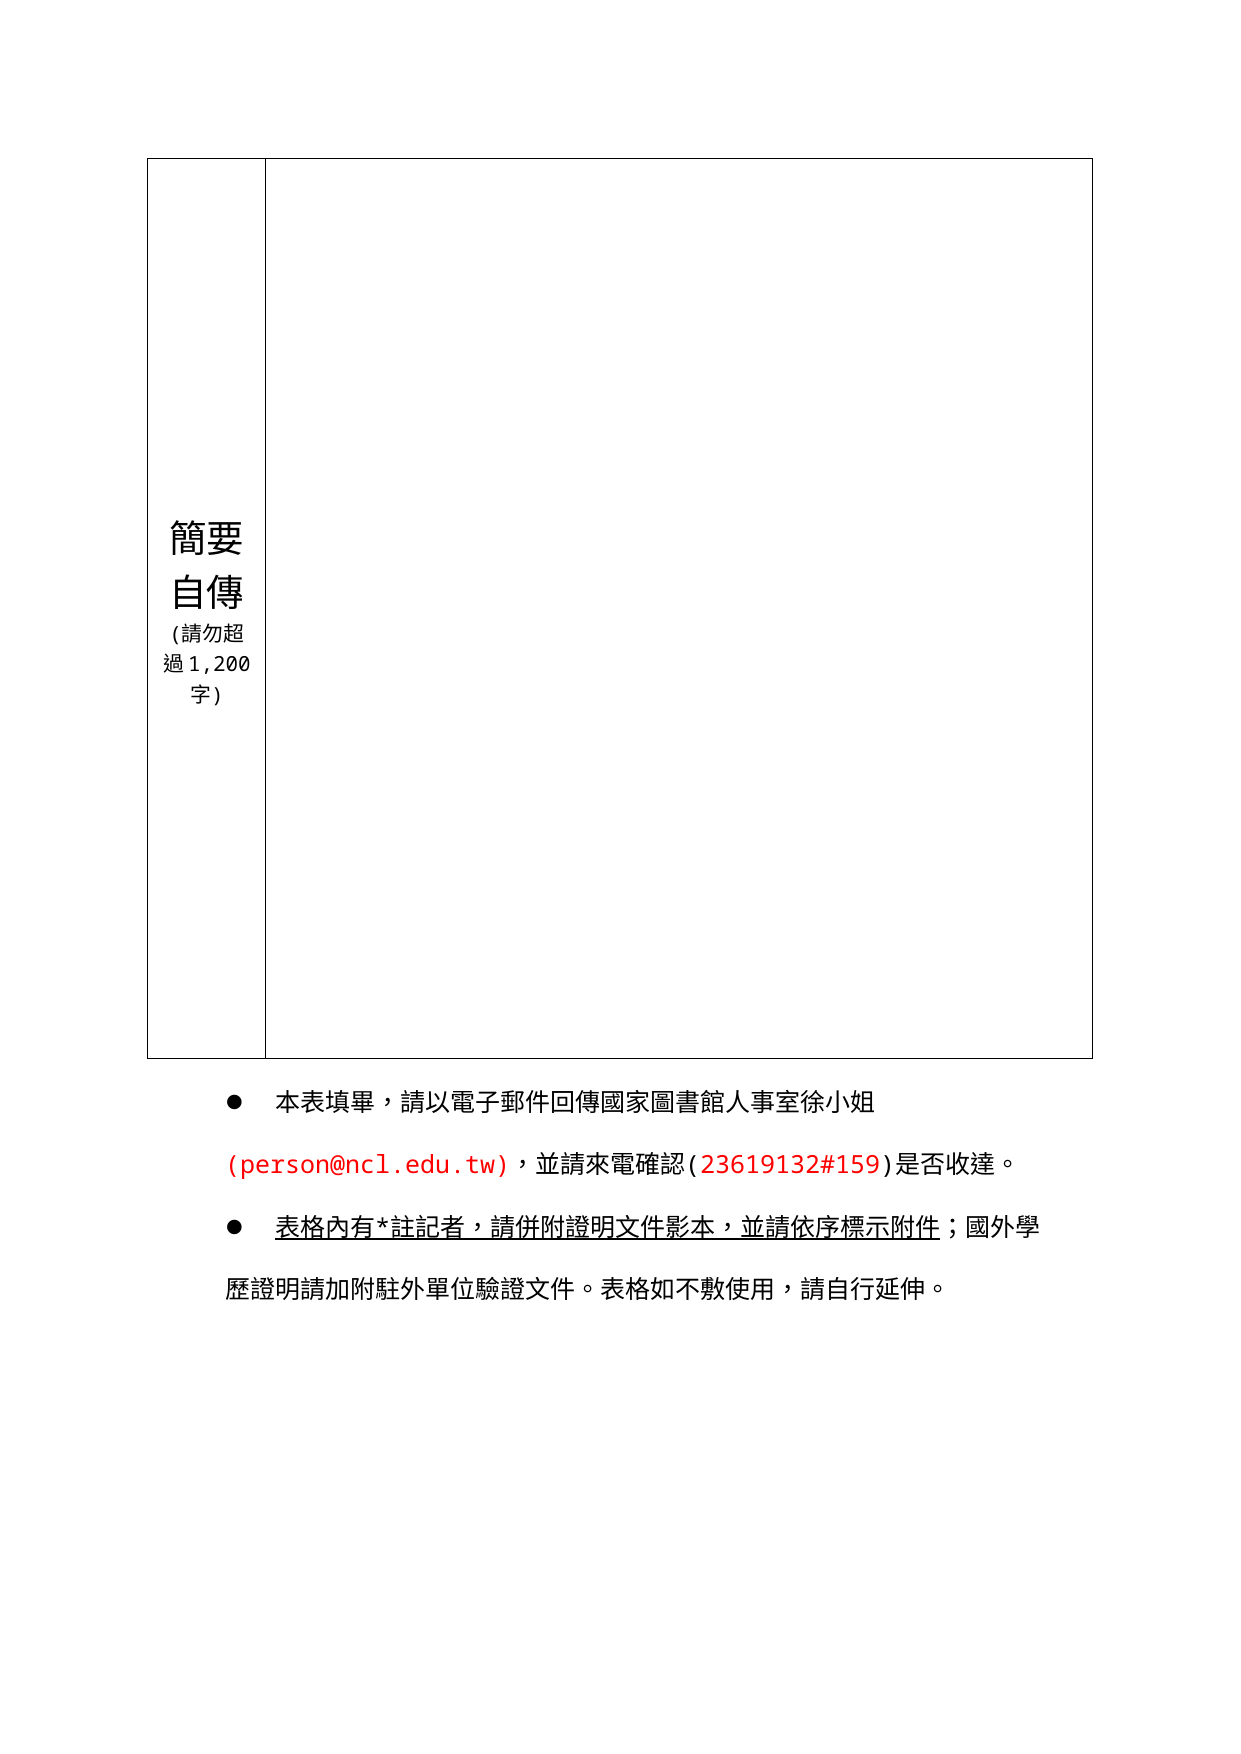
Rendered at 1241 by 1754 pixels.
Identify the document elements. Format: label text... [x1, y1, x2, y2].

list 本表填畢，請以電子郵件回傳國家圖書館人事室徐小姐(person@ncl.edu.tw)，並請來電確認(23619132#159)是否收達。 [225, 1059, 1053, 1184]
table_cell 簡要自傳 (請勿超過1,200字) [148, 159, 265, 1058]
list 表格內有*註記者，請併附證明文件影本，並請依序標示附件；國外學歷證明請加附駐外單位驗證文件。表格如不敷使用，請自行延伸。 [225, 1184, 1053, 1309]
table_cell [266, 159, 1092, 1058]
